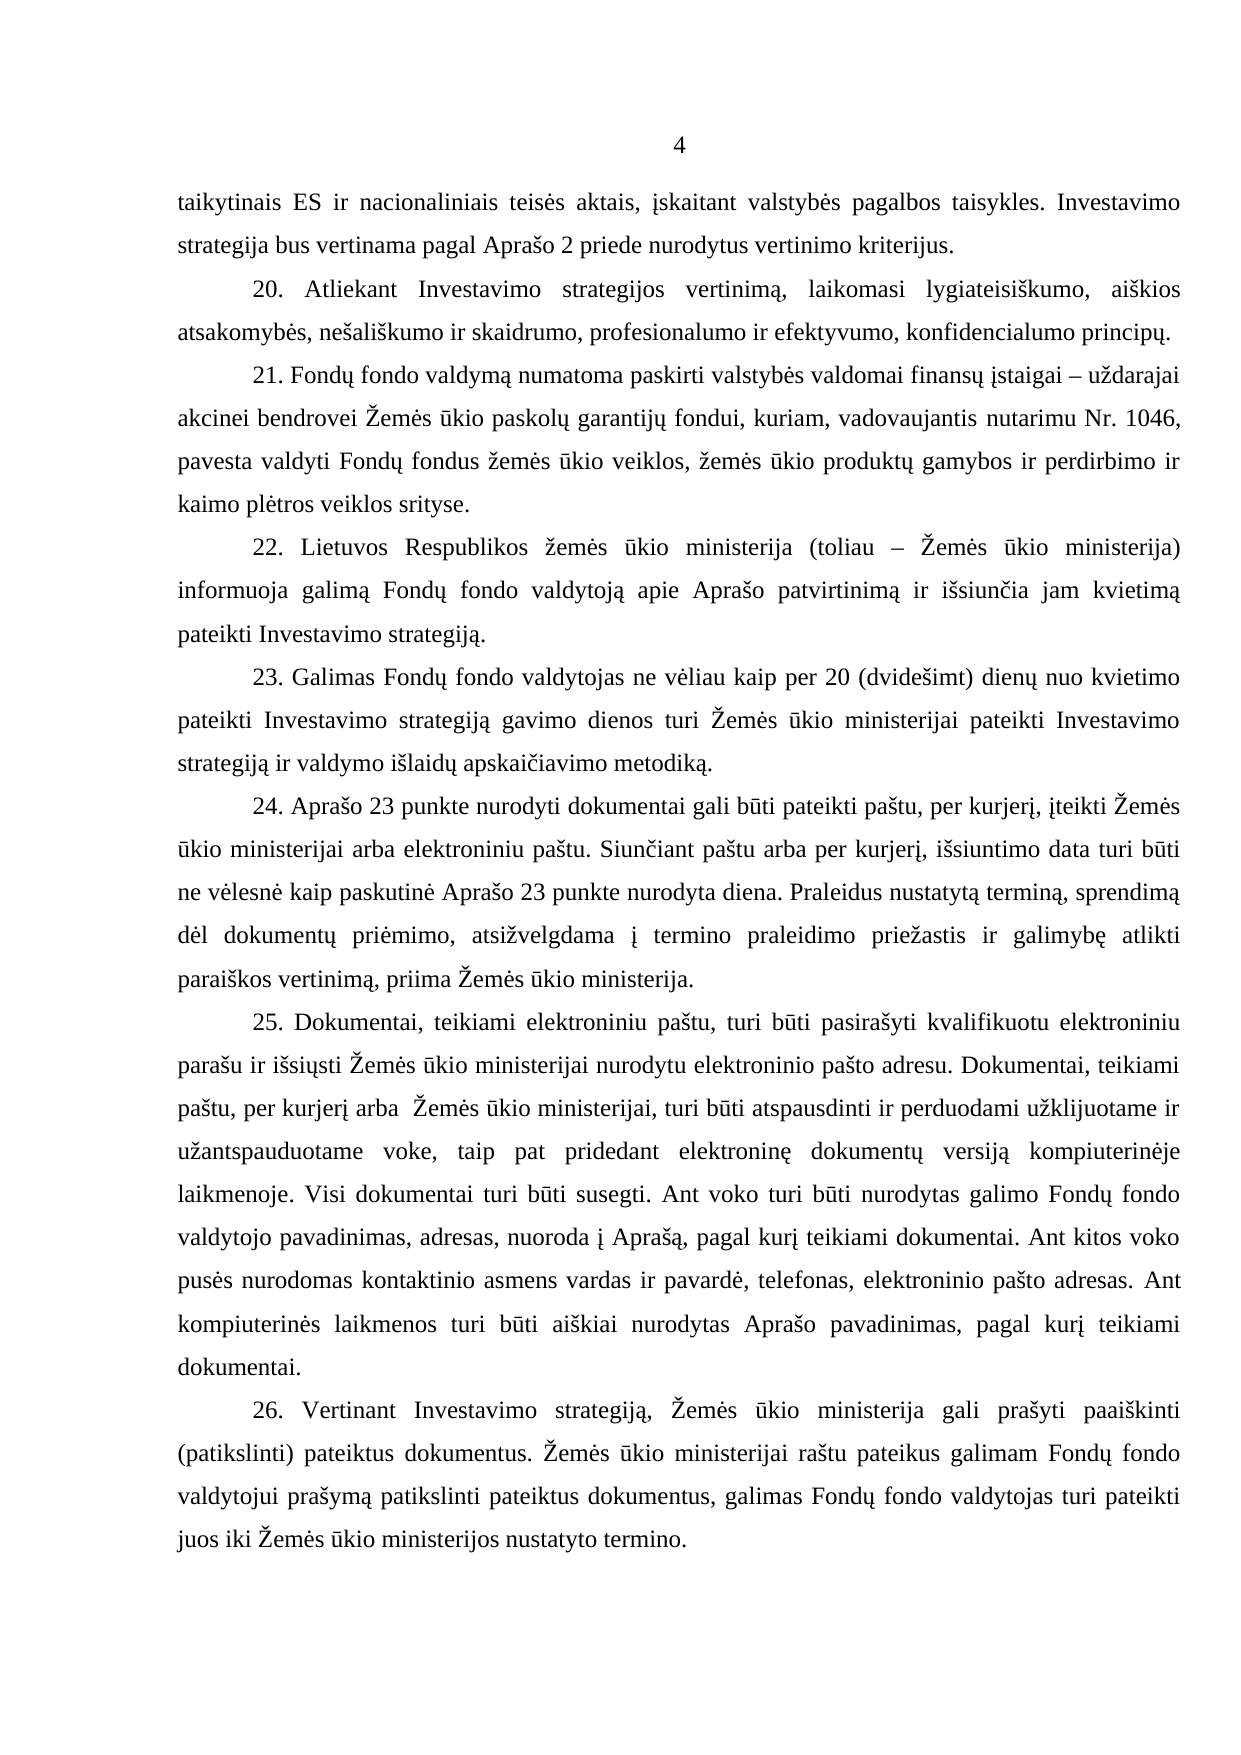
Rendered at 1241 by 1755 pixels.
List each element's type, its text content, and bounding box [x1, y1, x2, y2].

text 22. Lietuvos Respublikos žemės ūkio ministerija (toliau – Žemės ūkio ministerija) informuoja galimą Fondų fondo valdytoją apie Aprašo patvirtinimą ir išsiunčia jam kvietimą pateikti Investavimo strategiją. [177, 532, 1181, 647]
text taikytinais ES ir nacionaliniais teisės aktais, įskaitant valstybės pagalbos taisykles. Investavimo strategija bus vertinama pagal Aprašo 2 priede nurodytus vertinimo kriterijus. [177, 187, 1181, 259]
text 24. Aprašo 23 punkte nurodyti dokumentai gali būti pateikti paštu, per kurjerį, įteikti Žemės ūkio ministerijai arba elektroniniu paštu. Siunčiant paštu arba per kurjerį, išsiuntimo data turi būti ne vėlesnė kaip paskutinė Aprašo 23 punkte nurodyta diena. Praleidus nustatytą terminą, sprendimą dėl dokumentų priėmimo, atsižvelgdama į termino praleidimo priežastis ir galimybę atlikti paraiškos vertinimą, priima Žemės ūkio ministerija. [177, 791, 1181, 992]
text 26. Vertinant Investavimo strategiją, Žemės ūkio ministerija gali prašyti paaiškinti (patikslinti) pateiktus dokumentus. Žemės ūkio ministerijai raštu pateikus galimam Fondų fondo valdytojui prašymą patikslinti pateiktus dokumentus, galimas Fondų fondo valdytojas turi pateikti juos iki Žemės ūkio ministerijos nustatyto termino. [177, 1395, 1181, 1553]
text 20. Atliekant Investavimo strategijos vertinimą, laikomasi lygiateisiškumo, aiškios atsakomybės, nešališkumo ir skaidrumo, profesionalumo ir efektyvumo, konfidencialumo principų. [177, 274, 1181, 346]
text 21. Fondų fondo valdymą numatoma paskirti valstybės valdomai finansų įstaigai – uždarajai akcinei bendrovei Žemės ūkio paskolų garantijų fondui, kuriam, vadovaujantis nutarimu Nr. 1046, pavesta valdyti Fondų fondus žemės ūkio veiklos, žemės ūkio produktų gamybos ir perdirbimo ir kaimo plėtros veiklos srityse. [177, 360, 1181, 518]
text 25. Dokumentai, teikiami elektroniniu paštu, turi būti pasirašyti kvalifikuotu elektroniniu parašu ir išsiųsti Žemės ūkio ministerijai nurodytu elektroninio pašto adresu. Dokumentai, teikiami paštu, per kurjerį arba Žemės ūkio ministerijai, turi būti atspausdinti ir perduodami užklijuotame ir užantspauduotame voke, taip pat pridedant elektroninę dokumentų versiją kompiuterinėje laikmenoje. Visi dokumentai turi būti susegti. Ant voko turi būti nurodytas galimo Fondų fondo valdytojo pavadinimas, adresas, nuoroda į Aprašą, pagal kurį teikiami dokumentai. Ant kitos voko pusės nurodomas kontaktinio asmens vardas ir pavardė, telefonas, elektroninio pašto adresas. Ant kompiuterinės laikmenos turi būti aiškiai nurodytas Aprašo pavadinimas, pagal kurį teikiami dokumentai. [177, 1007, 1181, 1381]
text 23. Galimas Fondų fondo valdytojas ne vėliau kaip per 20 (dvidešimt) dienų nuo kvietimo pateikti Investavimo strategiją gavimo dienos turi Žemės ūkio ministerijai pateikti Investavimo strategiją ir valdymo išlaidų apskaičiavimo metodiką. [177, 662, 1181, 777]
